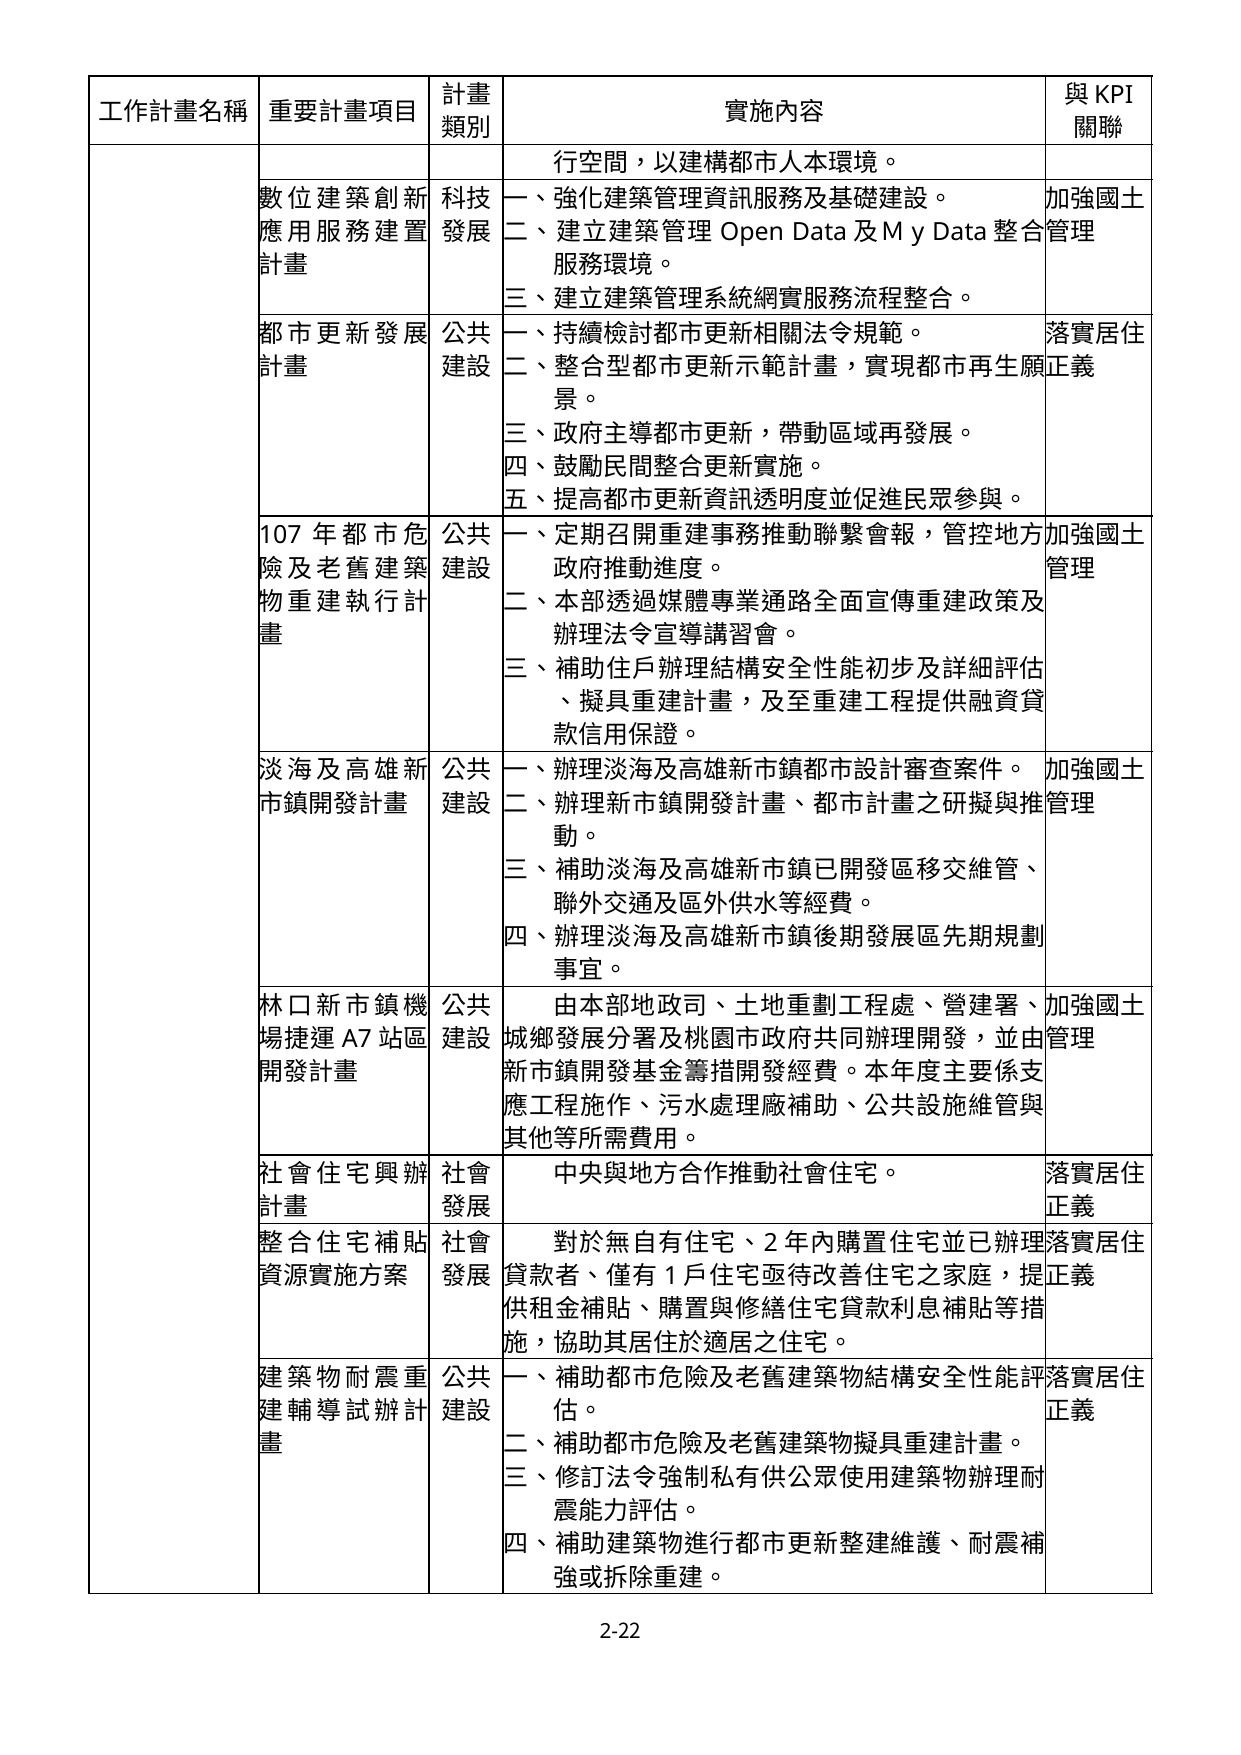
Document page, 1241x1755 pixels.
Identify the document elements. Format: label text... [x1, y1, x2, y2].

table_header 實施內容 [504, 77, 1045, 143]
table_cell 一、持續檢討都市更新相關法令規範。 二、整合型都市更新示範計畫，實現都市再生願景。 三、政府主導都市更新，帶動區域再發展。 四、鼓勵民間整合更新實施。 五、提高都市更新資訊透明度並促進民眾參與。 [504, 315, 1045, 515]
table_cell 一、定期召開重建事務推動聯繫會報，管控地方政府推動進度。 二、本部透過媒體專業通路全面宣傳重建政策及辦理法令宣導講習會。 三、補助住戶辦理結構安全性能初步及詳細評估、擬具重建計畫，及至重建工程提供融資貸款信用保證。 [504, 517, 1045, 751]
table_cell 落實居住正義 [1046, 1359, 1151, 1593]
table_cell 落實居住正義 [1046, 1156, 1151, 1222]
table_header 計畫類別 [430, 77, 502, 143]
table_header 重要計畫項目 [260, 77, 428, 143]
table_cell 加強國土管理 [1046, 752, 1151, 986]
table_cell 落實居住正義 [1046, 315, 1151, 515]
table_cell 加強國土管理 [1046, 180, 1151, 314]
table_cell 加強國土管理 [1046, 987, 1151, 1154]
table_cell 公共建設 [430, 752, 502, 986]
table_cell 一、強化建築管理資訊服務及基礎建設。 二、建立建築管理Open Data及Ｍy Data整合服務環境。 三、建立建築管理系統網實服務流程整合。 [504, 180, 1045, 314]
table_cell [1046, 145, 1151, 178]
table_cell [90, 145, 258, 1593]
table_cell 公共建設 [430, 315, 502, 515]
table_cell 淡海及高雄新市鎮開發計畫 [260, 752, 428, 986]
table_cell 社會發展 [430, 1224, 502, 1358]
table_cell 落實居住正義 [1046, 1224, 1151, 1358]
table_cell 一、補助都市危險及老舊建築物結構安全性能評估。 二、補助都市危險及老舊建築物擬具重建計畫。 三、修訂法令強制私有供公眾使用建築物辦理耐震能力評估。 四、補助建築物進行都市更新整建維護、耐震補強或拆除重建。 [504, 1359, 1045, 1593]
table_cell 社會住宅興辦計畫 [260, 1156, 428, 1222]
table_cell 107年都市危險及老舊建築物重建執行計畫 [260, 517, 428, 751]
table_cell 社會發展 [430, 1156, 502, 1222]
table_cell 公共建設 [430, 517, 502, 751]
table_cell 公共建設 [430, 1359, 502, 1593]
table_cell 整合住宅補貼資源實施方案 [260, 1224, 428, 1358]
table_cell 科技發展 [430, 180, 502, 314]
table_cell 行空間，以建構都市人本環境。 [504, 145, 1045, 178]
table_cell 都市更新發展計畫 [260, 315, 428, 515]
table_header 與KPI 關聯 [1046, 77, 1151, 143]
table_cell 由本部地政司、土地重劃工程處、營建署、城鄉發展分署及桃園市政府共同辦理開發，並由新市鎮開發基金籌措開發經費。本年度主要係支應工程施作、污水處理廠補助、公共設施維管與其他等所需費用。 [504, 987, 1045, 1154]
table_cell 一、辦理淡海及高雄新市鎮都市設計審查案件。 二、辦理新市鎮開發計畫、都市計畫之研擬與推動。 三、補助淡海及高雄新市鎮已開發區移交維管、聯外交通及區外供水等經費。 四、辦理淡海及高雄新市鎮後期發展區先期規劃事宜。 [504, 752, 1045, 986]
table_cell 數位建築創新應用服務建置計畫 [260, 180, 428, 314]
table_cell 公共建設 [430, 987, 502, 1154]
table_cell [260, 145, 428, 178]
table_cell 加強國土管理 [1046, 517, 1151, 751]
table_cell 對於無自有住宅、2年內購置住宅並已辦理貸款者、僅有1戶住宅亟待改善住宅之家庭，提供租金補貼、購置與修繕住宅貸款利息補貼等措施，協助其居住於適居之住宅。 [504, 1224, 1045, 1358]
table_cell 建築物耐震重建輔導試辦計畫 [260, 1359, 428, 1593]
table_cell 中央與地方合作推動社會住宅。 [504, 1156, 1045, 1222]
table_header 工作計畫名稱 [90, 77, 258, 143]
table_cell 林口新市鎮機場捷運A7站區開發計畫 [260, 987, 428, 1154]
table_cell [430, 145, 502, 178]
